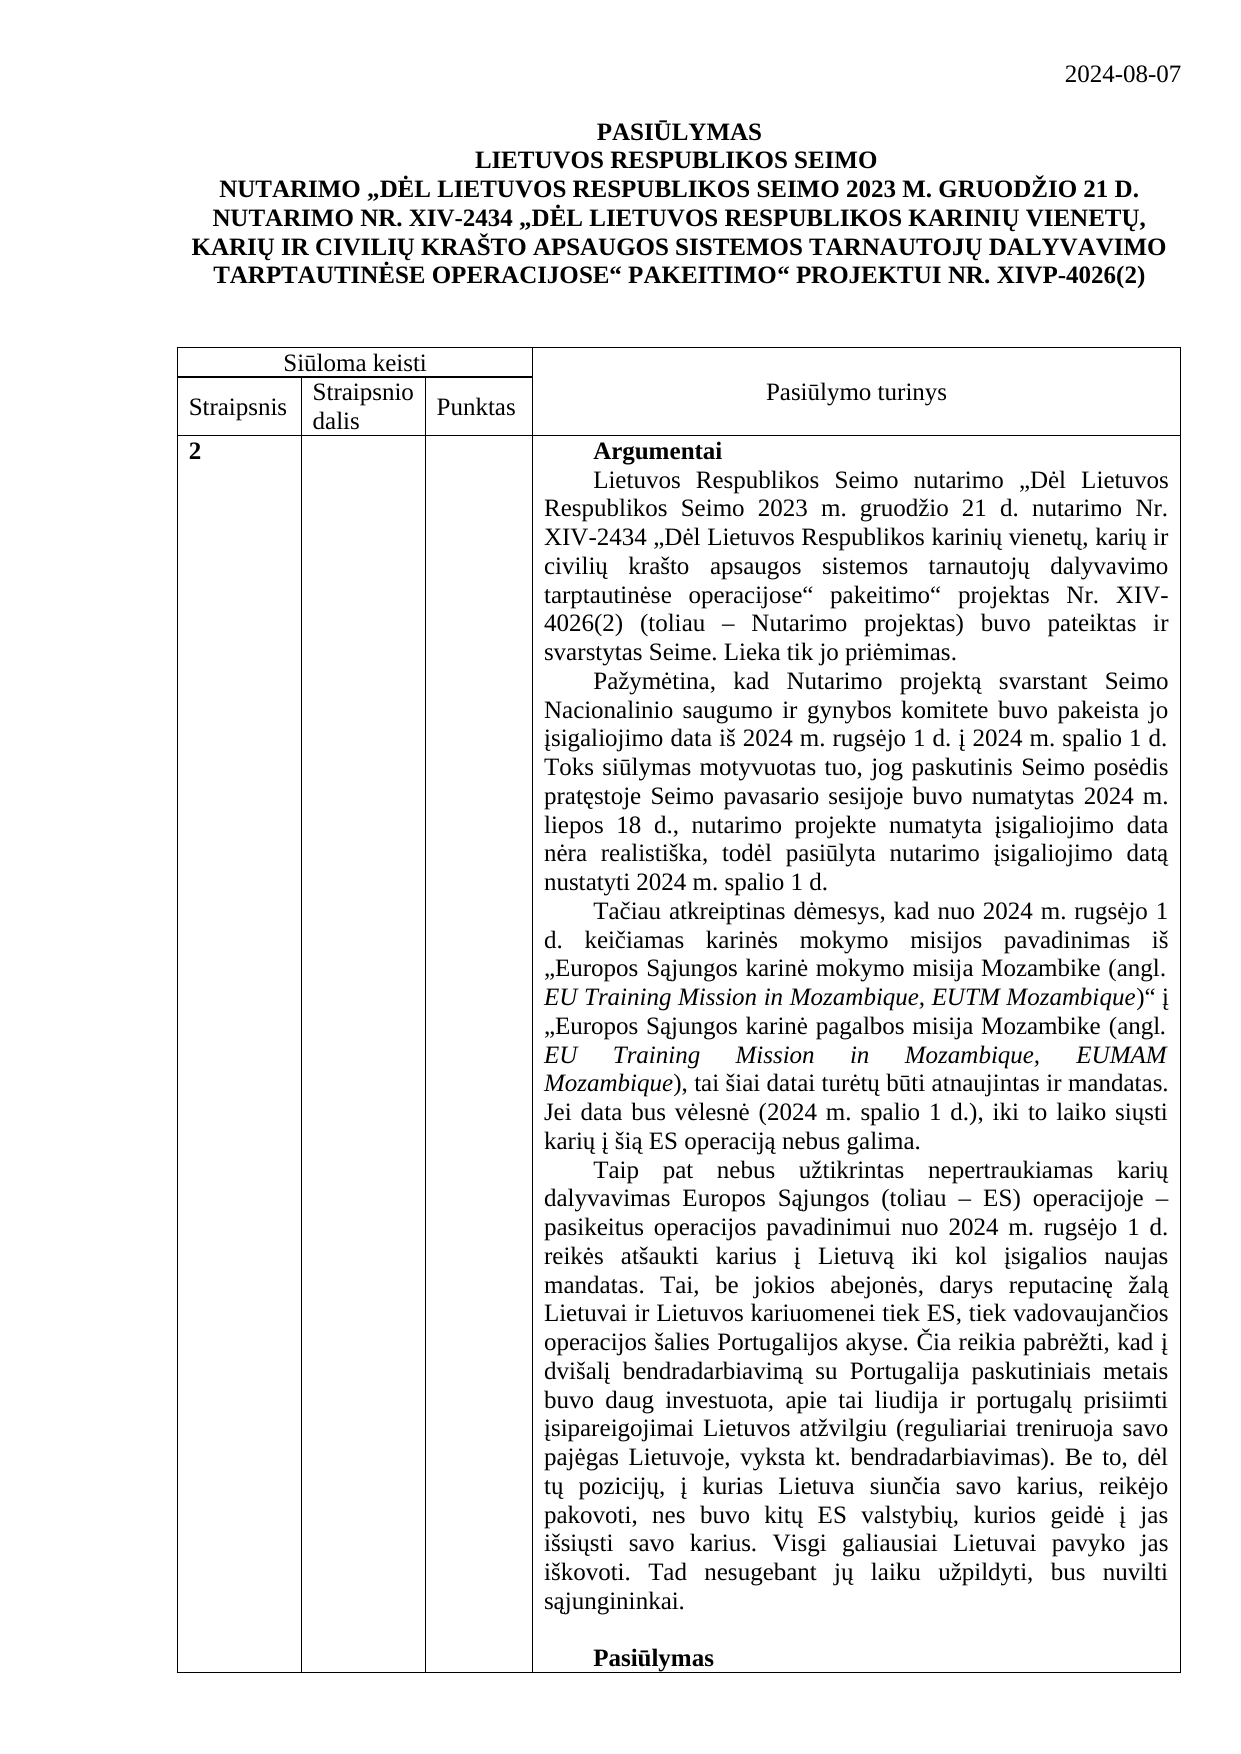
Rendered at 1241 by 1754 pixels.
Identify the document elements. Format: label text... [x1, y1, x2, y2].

table_cell 2 [178, 436, 301, 1672]
table_header Pasiūlymo turinys [533, 348, 1180, 435]
text NUTARIMO „DĖL LIETUVOS RESPUBLIKOS SEIMO 2023 M. GRUODŽIO 21 D. NUTARIMO NR. XIV-2434 „DĖL LIETUVOS RESPUBLIKOS KARINIŲ VIENETŲ, KARIŲ IR CIVILIŲ KRAŠTO APSAUGOS SISTEMOS TARNAUTOJŲ DALYVAVIMO TARPTAUTINĖSE OPERACIJOSE“ PAKEITIMO“ PROJEKTUI NR. XIVP-4026(2) [177, 174, 1181, 289]
text LIETUVOS RESPUBLIKOS SEIMO [177, 145, 1181, 174]
table_header Siūloma keisti [178, 348, 532, 376]
table_cell [426, 436, 532, 1672]
text PASIŪLYMAS [177, 117, 1181, 145]
table_cell Straipsnio dalis [302, 378, 425, 435]
table_cell Argumentai Lietuvos Respublikos Seimo nutarimo „Dėl Lietuvos Respublikos Seimo 2023 m. gruodžio 21 d. nutarimo Nr. XIV-2434 „Dėl Lietuvos Respublikos karinių vienetų, karių ir civilių krašto apsaugos sistemos tarnautojų dalyvavimo tarptautinėse operacijose“ pakeitimo“ projektas Nr. XIV-4026(2) (toliau – Nutarimo projektas) buvo pateiktas ir svarstytas Seime. Lieka tik jo priėmimas. Pažymėtina, kad Nutarimo projektą svarstant Seimo Nacionalinio saugumo ir gynybos komitete buvo pakeista jo įsigaliojimo data iš 2024 m. rugsėjo 1 d. į 2024 m. spalio 1 d. Toks siūlymas motyvuotas tuo, jog paskutinis Seimo posėdis pratęstoje Seimo pavasario sesijoje buvo numatytas 2024 m. liepos 18 d., nutarimo projekte numatyta įsigaliojimo data nėra realistiška, todėl pasiūlyta nutarimo įsigaliojimo datą nustatyti 2024 m. spalio 1 d. Tačiau atkreiptinas dėmesys, kad nuo 2024 m. rugsėjo 1 d. keičiamas karinės mokymo misijos pavadinimas iš „Europos Sąjungos karinė mokymo misija Mozambike (angl. EU Training Mission in Mozambique, EUTM Mozambique)“ į „Europos Sąjungos karinė pagalbos misija Mozambike (angl. EU Training Mission in Mozambique, EUMAM Mozambique), tai šiai datai turėtų būti atnaujintas ir mandatas. Jei data bus vėlesnė (2024 m. spalio 1 d.), iki to laiko siųsti karių į šią ES operaciją nebus galima. Taip pat nebus užtikrintas nepertraukiamas karių dalyvavimas Europos Sąjungos (toliau – ES) operacijoje – pasikeitus operacijos pavadinimui nuo 2024 m. rugsėjo 1 d. reikės atšaukti karius į Lietuvą iki kol įsigalios naujas mandatas. Tai, be jokios abejonės, darys reputacinę žalą Lietuvai ir Lietuvos kariuomenei tiek ES, tiek vadovaujančios operacijos šalies Portugalijos akyse. Čia reikia pabrėžti, kad į dvišalį bendradarbiavimą su Portugalija paskutiniais metais buvo daug investuota, apie tai liudija ir portugalų prisiimti įsipareigojimai Lietuvos atžvilgiu (reguliariai treniruoja savo pajėgas Lietuvoje, vyksta kt. bendradarbiavimas). Be to, dėl tų pozicijų, į kurias Lietuva siunčia savo karius, reikėjo pakovoti, nes buvo kitų ES valstybių, kurios geidė į jas išsiųsti savo karius. Visgi galiausiai Lietuvai pavyko jas iškovoti. Tad nesugebant jų laiku užpildyti, bus nuvilti sąjungininkai. Pasiūlymas [533, 436, 1180, 1672]
table_cell [302, 436, 425, 1672]
table_cell Straipsnis [178, 378, 301, 435]
text 2024-08-07 [177, 59, 1181, 88]
table_cell Punktas [426, 378, 532, 435]
